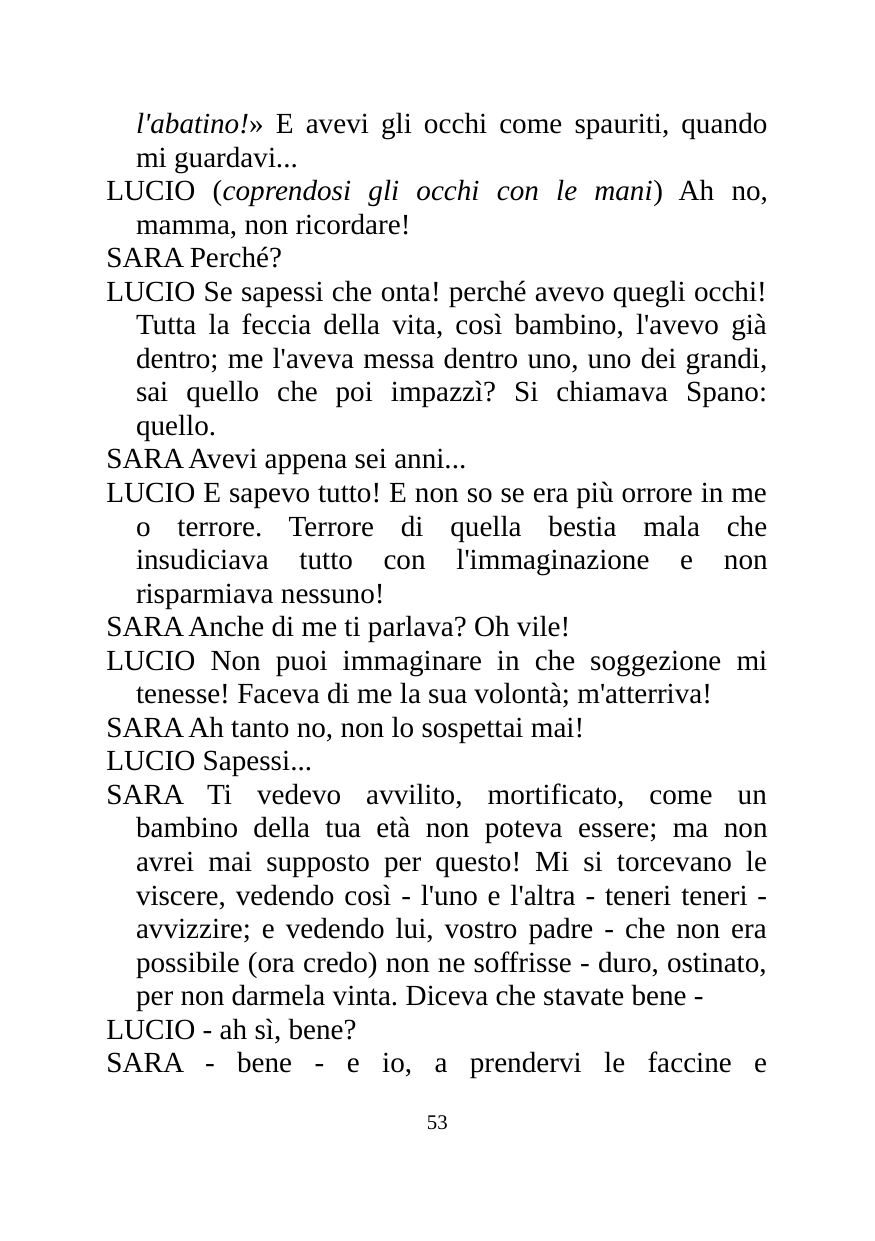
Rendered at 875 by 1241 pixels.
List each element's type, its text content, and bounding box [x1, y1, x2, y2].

text SARA Ti vedevo avvilito, mortificato, come un bambino della tua età non poteva essere; ma non avrei mai supposto per questo! Mi si torcevano le viscere, vedendo così - l'uno e l'altra - teneri teneri - avvizzire; e vedendo lui, vostro padre - che non era possibile (ora credo) non ne soffrisse - duro, ostinato, per non darmela vinta. Diceva che stavate bene - [106, 777, 768, 1012]
text LUCIO - ah sì, bene? [106, 1012, 768, 1045]
text LUCIO (coprendosi gli occhi con le mani) Ah no, mamma, non ricordare! [106, 173, 768, 240]
text LUCIO Se sapessi che onta! perché avevo quegli occhi! Tutta la feccia della vita, così bambino, l'avevo già dentro; me l'aveva messa dentro uno, uno dei grandi, sai quello che poi impazzì? Si chiamava Spano: quello. [106, 274, 768, 442]
text SARA - bene - e io, a prendervi le faccine e [106, 1045, 768, 1079]
text SARA Perché? [106, 240, 768, 274]
text SARA Anche di me ti parlava? Oh vile! [106, 609, 768, 643]
text l'abatino!» E avevi gli occhi come spauriti, quando mi guardavi... [106, 106, 768, 173]
text LUCIO Sapessi... [106, 743, 768, 777]
text SARA Avevi appena sei anni... [106, 442, 768, 475]
text LUCIO E sapevo tutto! E non so se era più orrore in me o terrore. Terrore di quella bestia mala che insudiciava tutto con l'immaginazione e non risparmiava nessuno! [106, 475, 768, 609]
text SARA Ah tanto no, non lo sospettai mai! [106, 710, 768, 743]
text LUCIO Non puoi immaginare in che soggezione mi tenesse! Faceva di me la sua volontà; m'atterriva! [106, 643, 768, 710]
